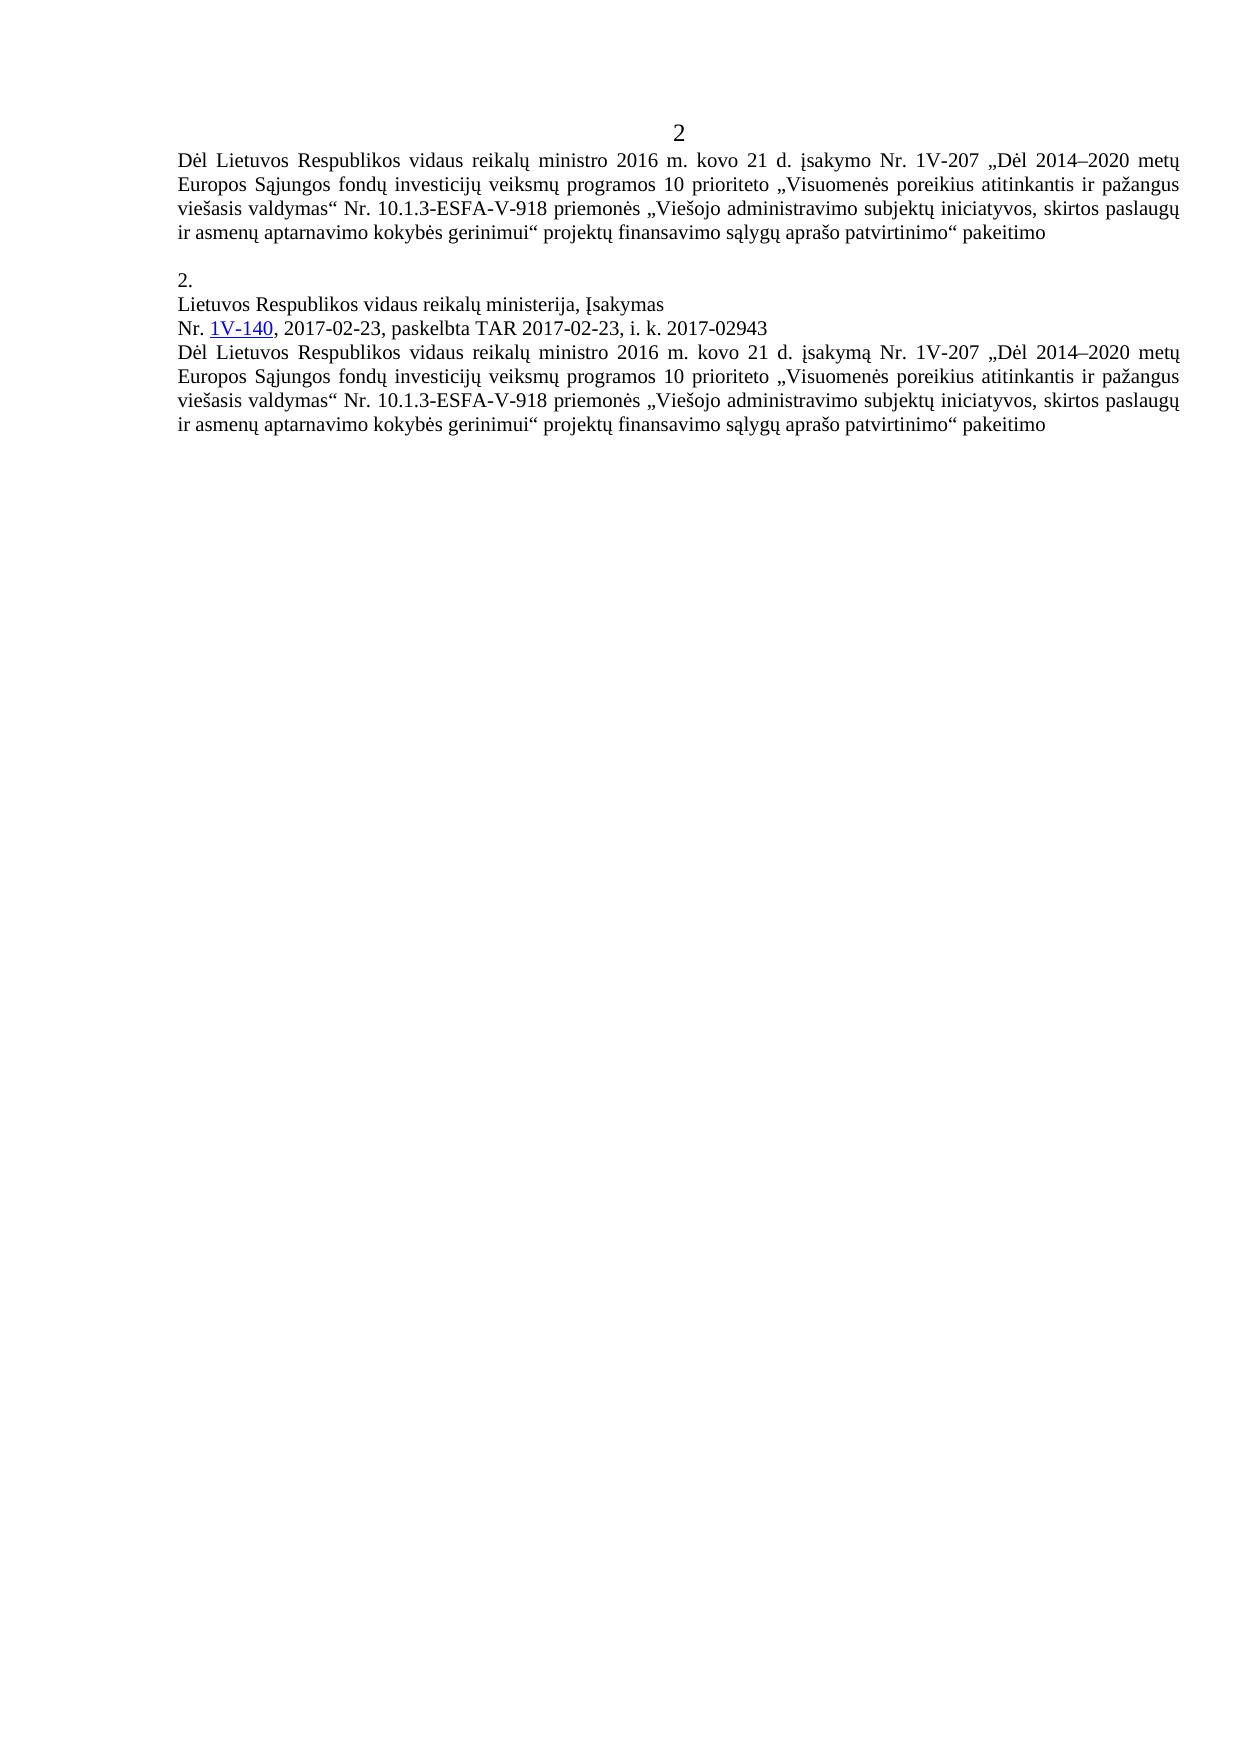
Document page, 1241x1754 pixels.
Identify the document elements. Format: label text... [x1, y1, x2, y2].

text Lietuvos Respublikos vidaus reikalų ministerija, Įsakymas [177, 292, 1181, 316]
text Dėl Lietuvos Respublikos vidaus reikalų ministro 2016 m. kovo 21 d. įsakymo Nr. 1V-207 „Dėl 2014–2020 metų Europos Sąjungos fondų investicijų veiksmų programos 10 prioriteto „Visuomenės poreikius atitinkantis ir pažangus viešasis valdymas“ Nr. 10.1.3-ESFA-V-918 priemonės „Viešojo administravimo subjektų iniciatyvos, skirtos paslaugų ir asmenų aptarnavimo kokybės gerinimui“ projektų finansavimo sąlygų aprašo patvirtinimo“ pakeitimo [177, 148, 1181, 244]
text 2. [177, 268, 1181, 292]
text Nr. 1V-140, 2017-02-23, paskelbta TAR 2017-02-23, i. k. 2017-02943 [177, 316, 1181, 340]
text Dėl Lietuvos Respublikos vidaus reikalų ministro 2016 m. kovo 21 d. įsakymą Nr. 1V-207 „Dėl 2014–2020 metų Europos Sąjungos fondų investicijų veiksmų programos 10 prioriteto „Visuomenės poreikius atitinkantis ir pažangus viešasis valdymas“ Nr. 10.1.3-ESFA-V-918 priemonės „Viešojo administravimo subjektų iniciatyvos, skirtos paslaugų ir asmenų aptarnavimo kokybės gerinimui“ projektų finansavimo sąlygų aprašo patvirtinimo“ pakeitimo [177, 340, 1181, 436]
